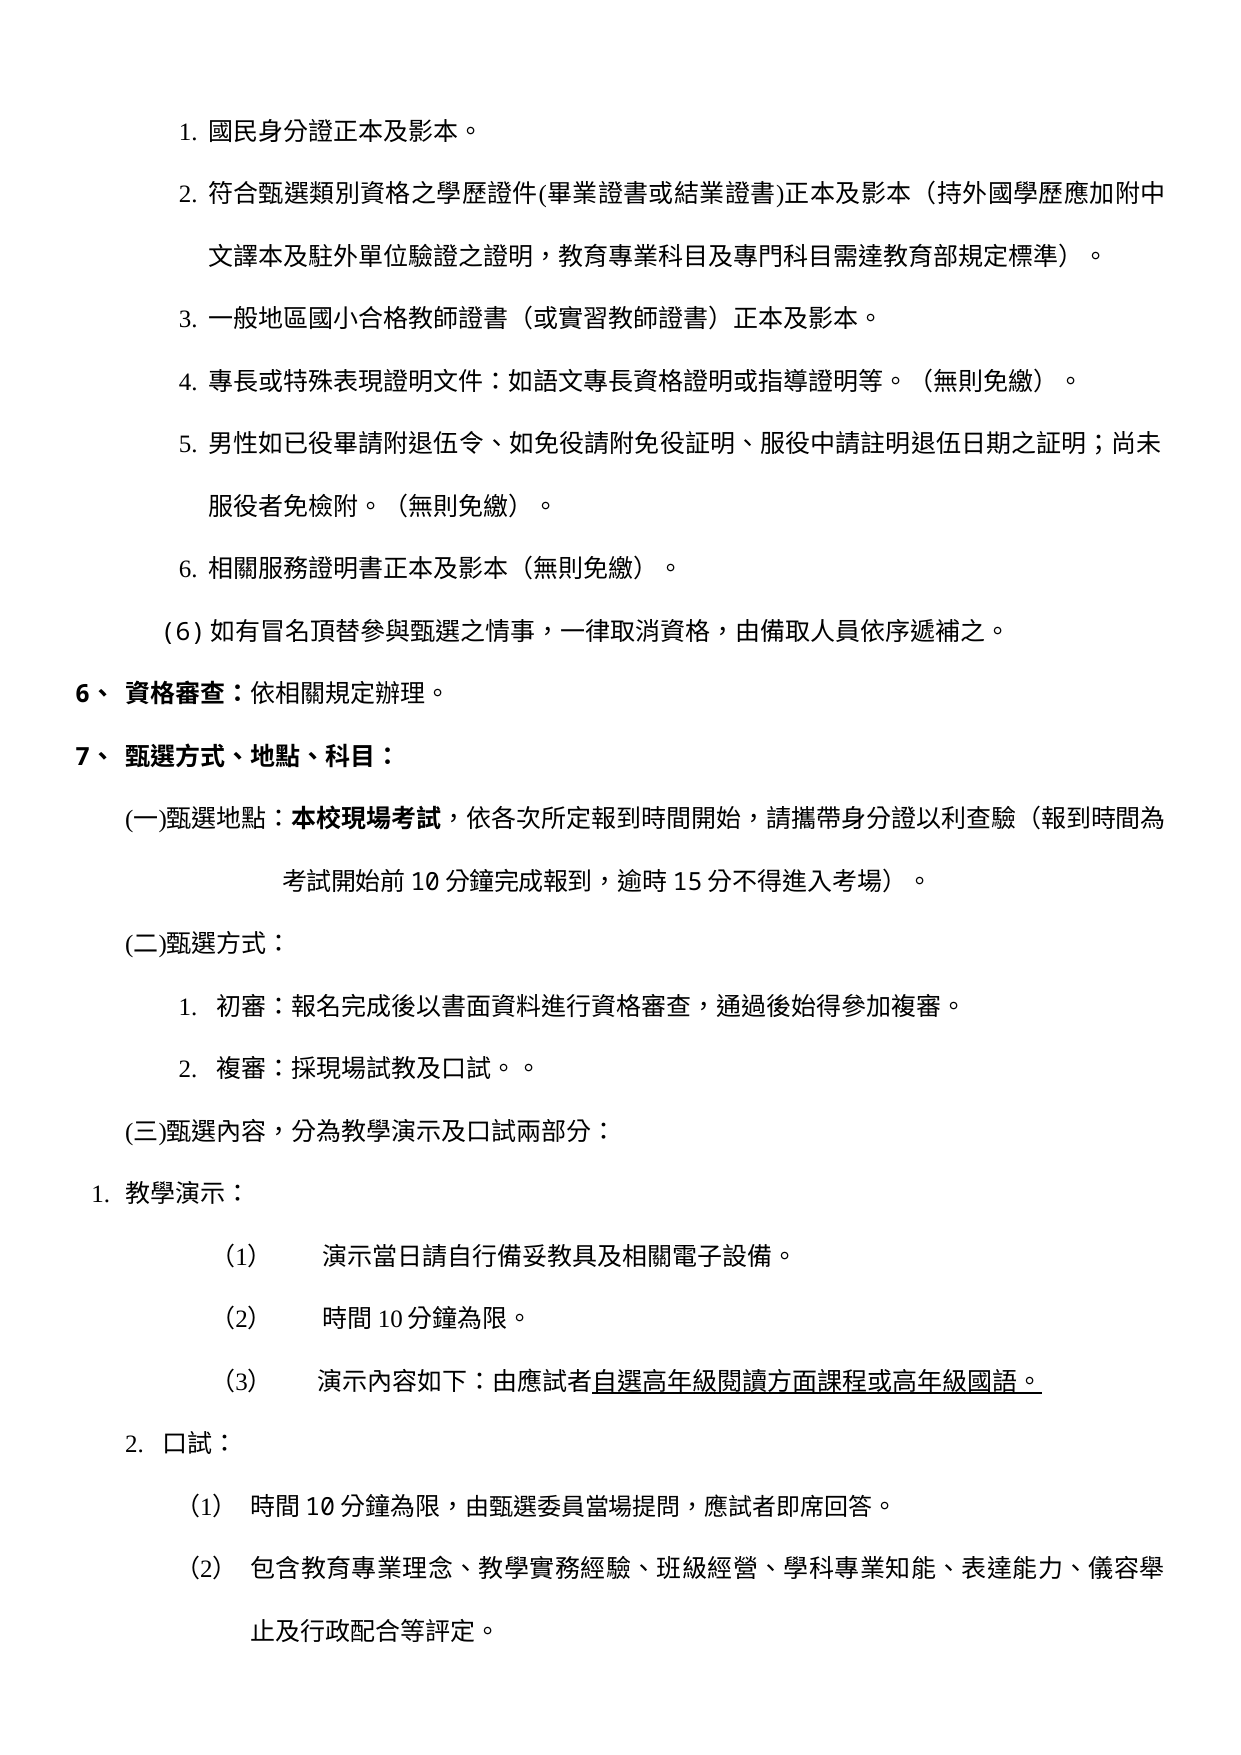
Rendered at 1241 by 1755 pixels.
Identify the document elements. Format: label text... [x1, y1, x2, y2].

list 專長或特殊表現證明文件：如語文專長資格證明或指導證明等。（無則免繳）。 [178, 338, 1165, 400]
list 甄選方式、地點、科目： [75, 713, 1165, 775]
list 初審：報名完成後以書面資料進行資格審查，通過後始得參加複審。 [178, 963, 1165, 1025]
list 相關服務證明書正本及影本（無則免繳）。 [178, 525, 1165, 588]
text (一)甄選地點：本校現場考試，依各次所定報到時間開始，請攜帶身分證以利查驗（報到時間為考試開始前10分鐘完成報到，逾時15分不得進入考場）。 [125, 775, 1165, 900]
list 演示當日請自行備妥教具及相關電子設備。 [210, 1213, 1165, 1275]
list 時間10分鐘為限，由甄選委員當場提問，應試者即席回答。 [175, 1463, 1165, 1525]
text (二)甄選方式： [125, 900, 1165, 963]
list 時間10分鐘為限。 [210, 1275, 1165, 1338]
list 口試： [125, 1400, 1165, 1463]
list 教學演示： [75, 1150, 1165, 1213]
list 包含教育專業理念、教學實務經驗、班級經營、學科專業知能、表達能力、儀容舉止及行政配合等評定。 [175, 1525, 1165, 1650]
list 資格審查：依相關規定辦理。 [75, 650, 1165, 713]
text (三)甄選內容，分為教學演示及口試兩部分： [75, 1088, 1165, 1150]
list 一般地區國小合格教師證書（或實習教師證書）正本及影本。 [178, 275, 1165, 338]
list 演示內容如下：由應試者自選高年級閱讀方面課程或高年級國語。 [210, 1338, 1165, 1400]
list 複審：採現場試教及口試。。 [178, 1025, 1165, 1088]
list 男性如已役畢請附退伍令、如免役請附免役証明、服役中請註明退伍日期之証明；尚未服役者免檢附。（無則免繳）。 [178, 400, 1165, 525]
list 符合甄選類別資格之學歷證件(畢業證書或結業證書)正本及影本（持外國學歷應加附中文譯本及駐外單位驗證之證明，教育專業科目及專門科目需達教育部規定標準）。 [178, 150, 1165, 275]
list 國民身分證正本及影本。 [178, 88, 1165, 150]
list 如有冒名頂替參與甄選之情事，一律取消資格，由備取人員依序遞補之。 [160, 588, 1165, 650]
